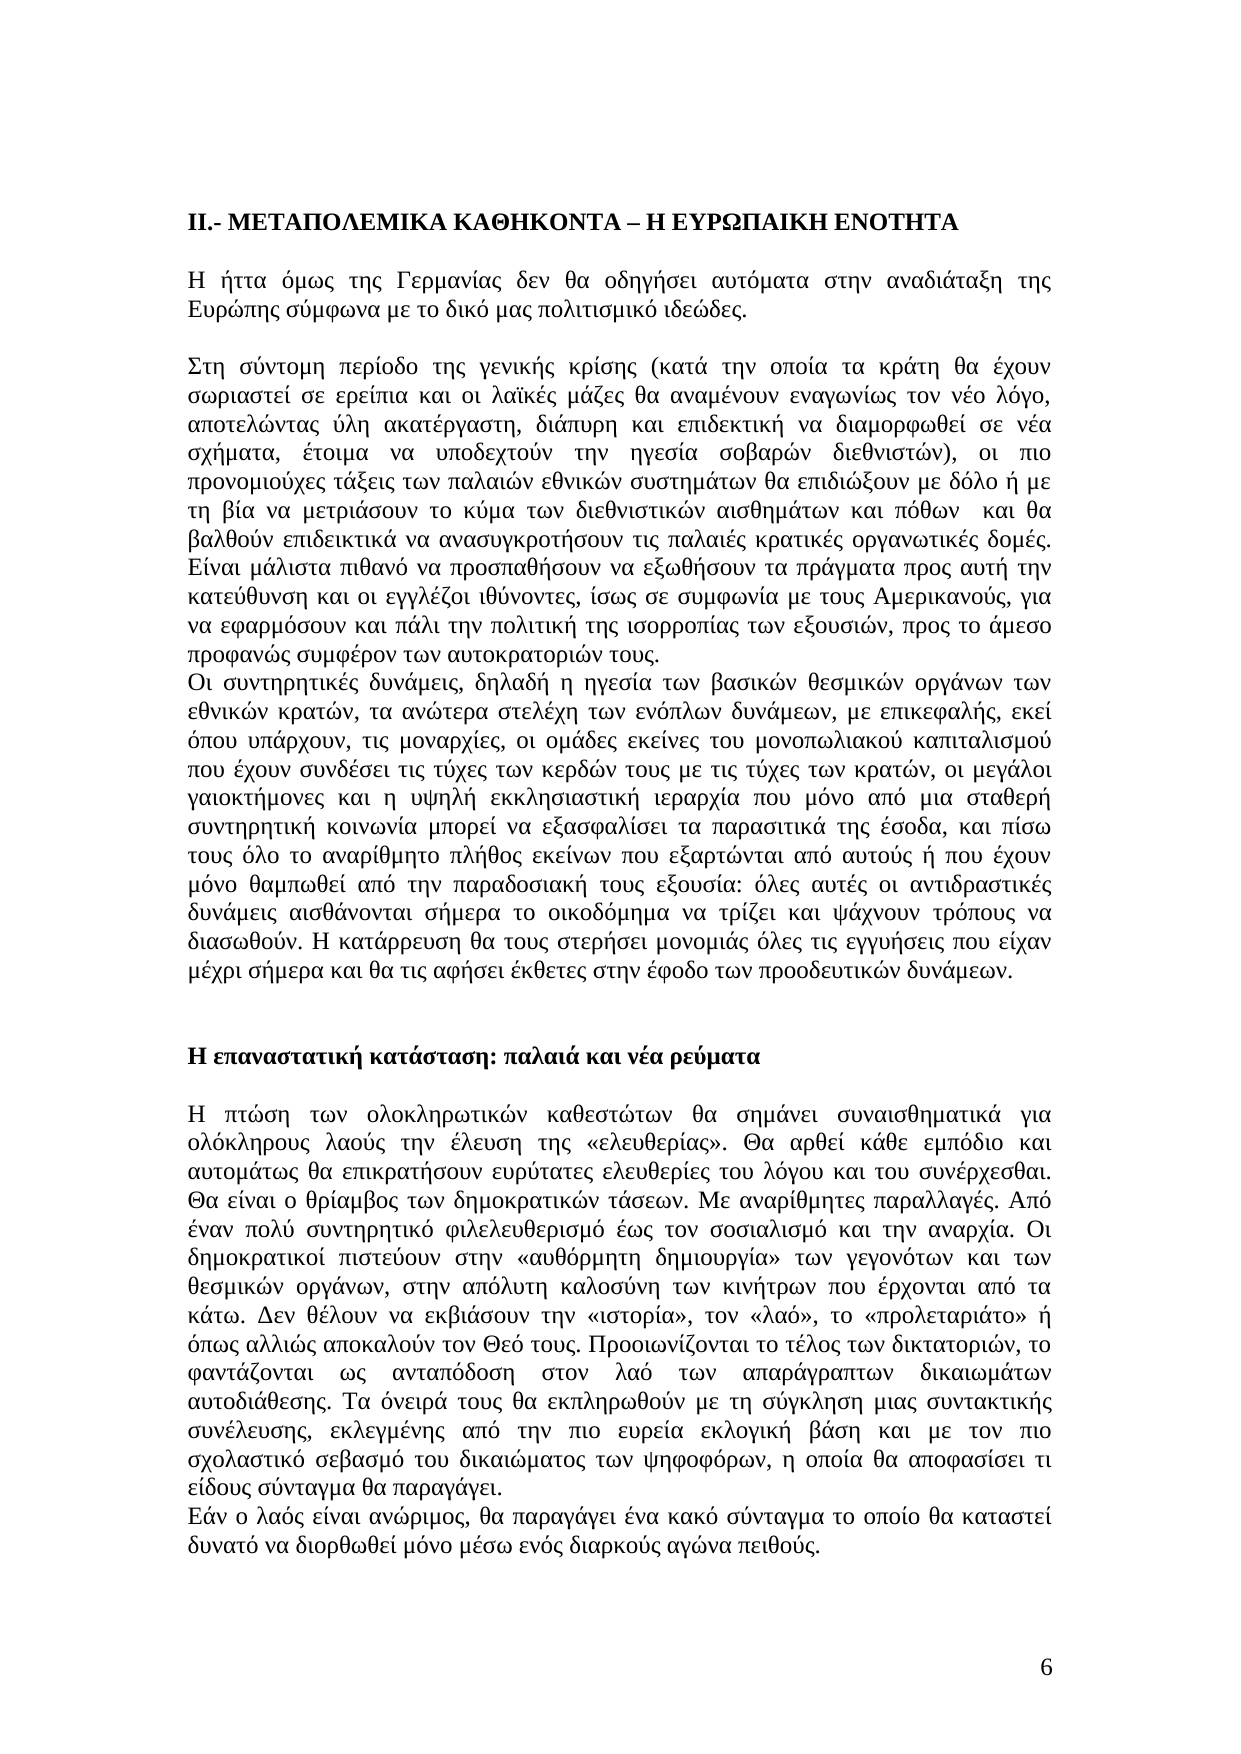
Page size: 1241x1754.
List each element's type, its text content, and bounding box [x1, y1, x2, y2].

text Η ήττα όμως της Γερμανίας δεν θα οδηγήσει αυτόματα στην αναδιάταξη της Ευρώπης σύμφωνα με το δικό μας πολιτισμικό ιδεώδες. [187, 265, 1053, 322]
text Η πτώση των ολοκληρωτικών καθεστώτων θα σημάνει συναισθηματικά για ολόκληρους λαούς την έλευση της «ελευθερίας». Θα αρθεί κάθε εμπόδιο και αυτομάτως θα επικρατήσουν ευρύτατες ελευθερίες του λόγου και του συνέρχεσθαι. Θα είναι ο θρίαμβος των δημοκρατικών τάσεων. Με αναρίθμητες παραλλαγές. Από έναν πολύ συντηρητικό φιλελευθερισμό έως τον σοσιαλισμό και την αναρχία. Οι δημοκρατικοί πιστεύουν στην «αυθόρμητη δημιουργία» των γεγονότων και των θεσμικών οργάνων, στην απόλυτη καλοσύνη των κινήτρων που έρχονται από τα κάτω. Δεν θέλουν να εκβιάσουν την «ιστορία», τον «λαό», το «προλεταριάτο» ή όπως αλλιώς αποκαλούν τον Θεό τους. Προοιωνίζονται το τέλος των δικτατοριών, το φαντάζονται ως ανταπόδοση στον λαό των απαράγραπτων δικαιωμάτων αυτοδιάθεσης. Τα όνειρά τους θα εκπληρωθούν με τη σύγκληση μιας συντακτικής συνέλευσης, εκλεγμένης από την πιο ευρεία εκλογική βάση και με τον πιο σχολαστικό σεβασμό του δικαιώματος των ψηφοφόρων, η οποία θα αποφασίσει τι είδους σύνταγμα θα παραγάγει. [187, 1099, 1053, 1501]
text Εάν ο λαός είναι ανώριμος, θα παραγάγει ένα κακό σύνταγμα το οποίο θα καταστεί δυνατό να διορθωθεί μόνο μέσω ενός διαρκούς αγώνα πειθούς. [187, 1501, 1053, 1559]
text Η επαναστατική κατάσταση: παλαιά και νέα ρεύματα [187, 1041, 1053, 1070]
text Στη σύντομη περίοδο της γενικής κρίσης (κατά την οποία τα κράτη θα έχουν σωριαστεί σε ερείπια και οι λαϊκές μάζες θα αναμένουν εναγωνίως τον νέο λόγο, αποτελώντας ύλη ακατέργαστη, διάπυρη και επιδεκτική να διαμορφωθεί σε νέα σχήματα, έτοιμα να υποδεχτούν την ηγεσία σοβαρών διεθνιστών), οι πιο προνομιούχες τάξεις των παλαιών εθνικών συστημάτων θα επιδιώξουν με δόλο ή με τη βία να μετριάσουν το κύμα των διεθνιστικών αισθημάτων και πόθων και θα βαλθούν επιδεικτικά να ανασυγκροτήσουν τις παλαιές κρατικές οργανωτικές δομές. Είναι μάλιστα πιθανό να προσπαθήσουν να εξωθήσουν τα πράγματα προς αυτή την κατεύθυνση και οι εγγλέζοι ιθύνοντες, ίσως σε συμφωνία με τους Αμερικανούς, για να εφαρμόσουν και πάλι την πολιτική της ισορροπίας των εξουσιών, προς το άμεσο προφανώς συμφέρον των αυτοκρατοριών τους. [187, 351, 1053, 667]
text Οι συντηρητικές δυνάμεις, δηλαδή η ηγεσία των βασικών θεσμικών οργάνων των εθνικών κρατών, τα ανώτερα στελέχη των ενόπλων δυνάμεων, με επικεφαλής, εκεί όπου υπάρχουν, τις μοναρχίες, οι ομάδες εκείνες του μονοπωλιακού καπιταλισμού που έχουν συνδέσει τις τύχες των κερδών τους με τις τύχες των κρατών, οι μεγάλοι γαιοκτήμονες και η υψηλή εκκλησιαστική ιεραρχία που μόνο από μια σταθερή συντηρητική κοινωνία μπορεί να εξασφαλίσει τα παρασιτικά της έσοδα, και πίσω τους όλο το αναρίθμητο πλήθος εκείνων που εξαρτώνται από αυτούς ή που έχουν μόνο θαμπωθεί από την παραδοσιακή τους εξουσία: όλες αυτές οι αντιδραστικές δυνάμεις αισθάνονται σήμερα το οικοδόμημα να τρίζει και ψάχνουν τρόπους να διασωθούν. Η κατάρρευση θα τους στερήσει μονομιάς όλες τις εγγυήσεις που είχαν μέχρι σήμερα και θα τις αφήσει έκθετες στην έφοδο των προοδευτικών δυνάμεων. [187, 667, 1053, 984]
text ΙΙ.- ΜΕΤΑΠΟΛΕΜΙΚΑ ΚΑΘΗΚΟΝΤΑ – Η ΕΥΡΩΠΑΙΚΗ ΕΝΟΤΗΤΑ [187, 207, 1053, 236]
